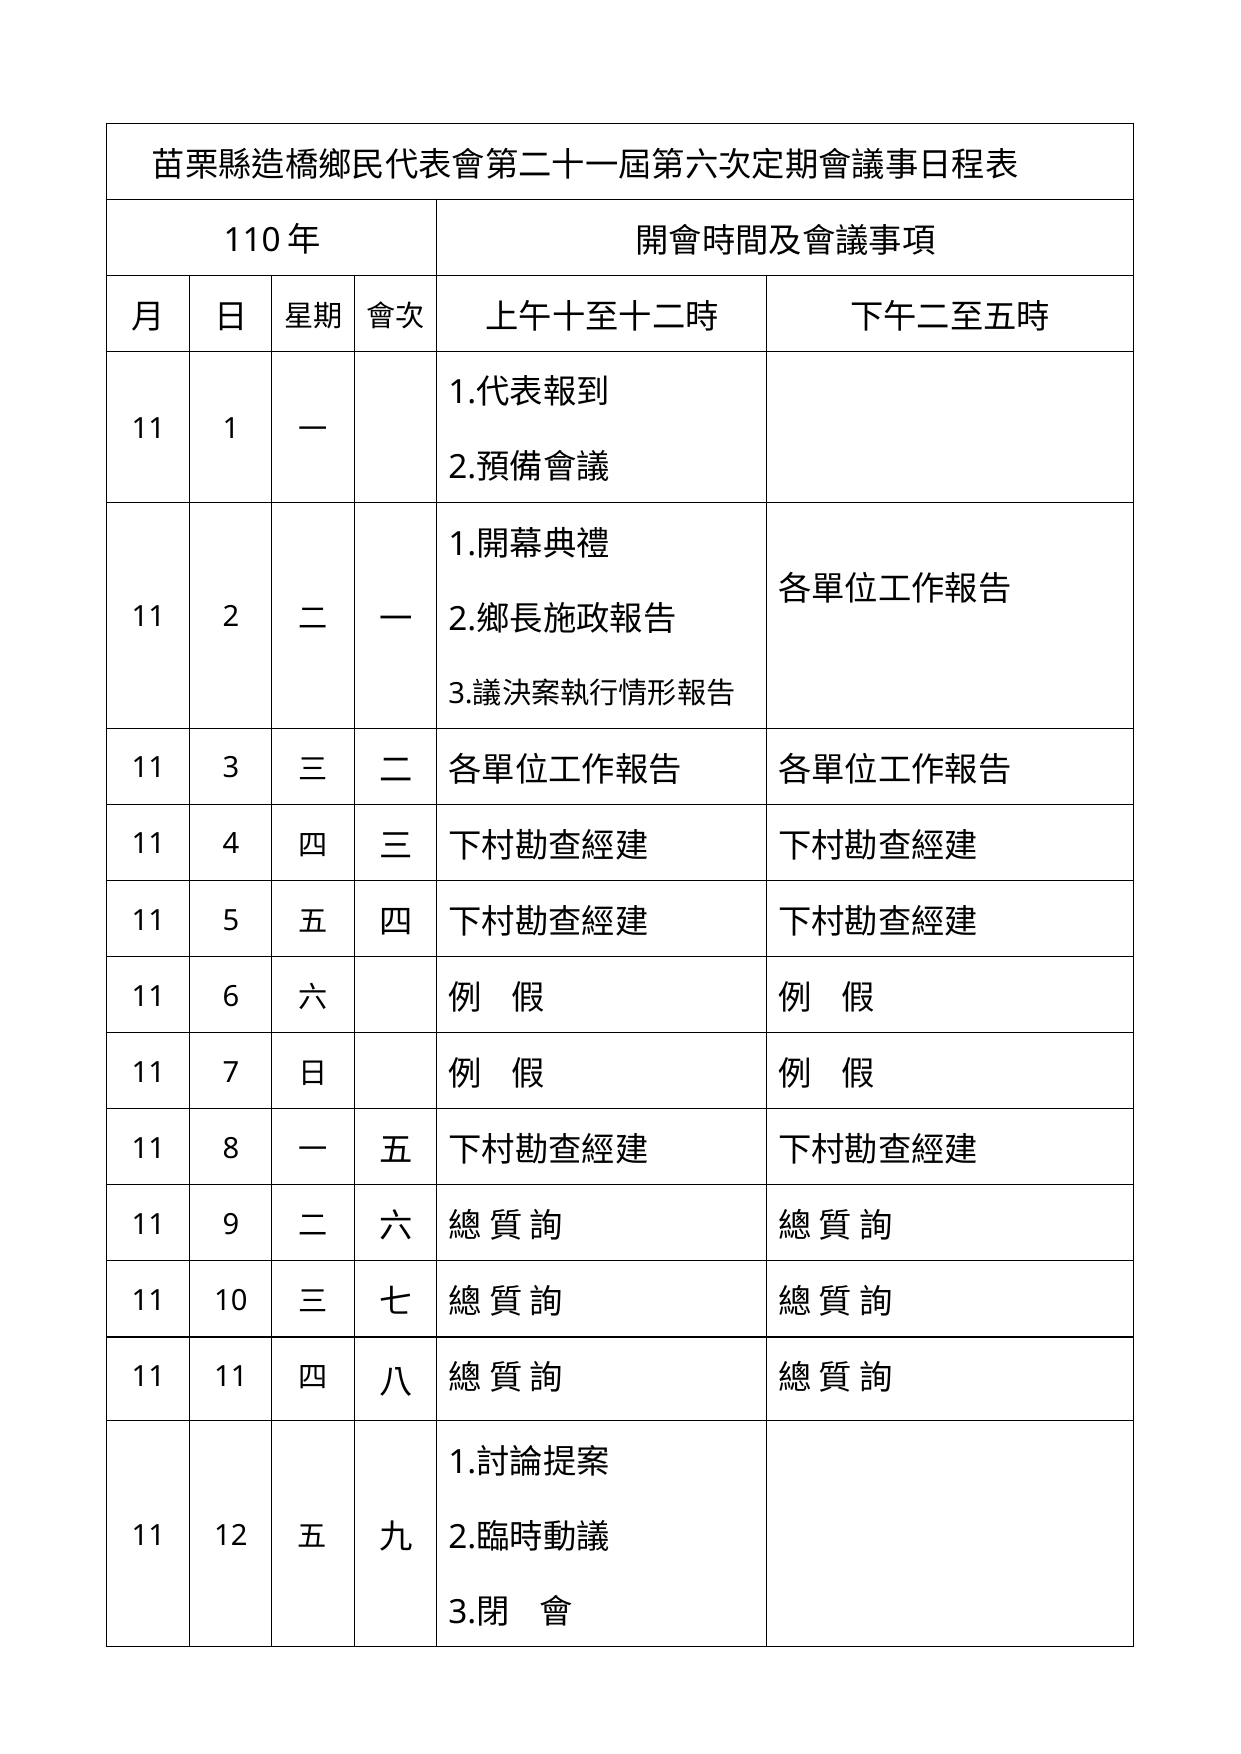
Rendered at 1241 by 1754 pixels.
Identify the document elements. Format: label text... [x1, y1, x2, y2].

table_cell 11 [107, 1338, 189, 1420]
table_cell 下村勘查經建 [437, 881, 766, 956]
table_cell 一 [272, 352, 354, 502]
table_cell 11 [107, 805, 189, 880]
table_cell 二 [355, 729, 436, 804]
table_cell 八 [355, 1338, 436, 1420]
table_cell [355, 352, 436, 502]
table_cell 各單位工作報告 [767, 729, 1133, 804]
table_cell 例 假 [767, 957, 1133, 1032]
table_cell 2 [190, 503, 271, 728]
table_cell 六 [355, 1185, 436, 1260]
table_cell 總 質 詢 [767, 1261, 1133, 1336]
table_cell 1 [190, 352, 271, 502]
table_cell 總 質 詢 [437, 1261, 766, 1336]
table_cell 總 質 詢 [437, 1338, 766, 1420]
table_cell 星期 [272, 276, 354, 351]
table_cell 三 [355, 805, 436, 880]
table_cell 例 假 [437, 957, 766, 1032]
table_cell 下村勘查經建 [437, 805, 766, 880]
table_header 苗栗縣造橋鄉民代表會第二十一屆第六次定期會議事日程表 [107, 124, 1133, 199]
table_cell 11 [107, 957, 189, 1032]
table_cell [355, 957, 436, 1032]
table_cell 11 [107, 729, 189, 804]
table_cell 七 [355, 1261, 436, 1336]
table_cell 11 [107, 503, 189, 728]
table_cell [767, 352, 1133, 502]
table_cell [767, 1421, 1133, 1646]
table_cell 九 [355, 1421, 436, 1646]
table_cell 9 [190, 1185, 271, 1260]
table_cell 總 質 詢 [767, 1338, 1133, 1420]
table_cell 11 [107, 881, 189, 956]
table_cell 四 [272, 805, 354, 880]
table_cell 會次 [355, 276, 436, 351]
table_cell 10 [190, 1261, 271, 1336]
table_cell 五 [272, 881, 354, 956]
table_cell 11 [107, 1033, 189, 1108]
table_cell 二 [272, 503, 354, 728]
table_cell 下村勘查經建 [767, 881, 1133, 956]
table_cell 下村勘查經建 [767, 805, 1133, 880]
table_cell 二 [272, 1185, 354, 1260]
table_cell 12 [190, 1421, 271, 1646]
table_cell 日 [272, 1033, 354, 1108]
table_cell 1.代表報到 2.預備會議 [437, 352, 766, 502]
table_cell 四 [355, 881, 436, 956]
table_cell 下午二至五時 [767, 276, 1133, 351]
table_cell 四 [272, 1338, 354, 1420]
table_cell 6 [190, 957, 271, 1032]
table_cell 三 [272, 1261, 354, 1336]
table_cell 例 假 [767, 1033, 1133, 1108]
table_cell 下村勘查經建 [437, 1109, 766, 1184]
table_cell 7 [190, 1033, 271, 1108]
table_cell 11 [190, 1338, 271, 1420]
table_cell 11 [107, 1109, 189, 1184]
table_cell 11 [107, 1261, 189, 1336]
table_cell 11 [107, 352, 189, 502]
table_cell 110年 [107, 200, 436, 275]
table_cell 日 [190, 276, 271, 351]
table_cell 11 [107, 1185, 189, 1260]
table_cell 下村勘查經建 [767, 1109, 1133, 1184]
table_cell 上午十至十二時 [437, 276, 766, 351]
table_cell 總 質 詢 [437, 1185, 766, 1260]
table_cell 開會時間及會議事項 [437, 200, 1133, 275]
table_cell 3 [190, 729, 271, 804]
table_cell 三 [272, 729, 354, 804]
table_cell 月 [107, 276, 189, 351]
table_cell 8 [190, 1109, 271, 1184]
table_cell 5 [190, 881, 271, 956]
table_cell 1.討論提案 2.臨時動議 3.閉 會 [437, 1421, 766, 1646]
table_cell 各單位工作報告 [437, 729, 766, 804]
table_cell 1.開幕典禮 2.鄉長施政報告 3.議決案執行情形報告 [437, 503, 766, 728]
table_cell 例 假 [437, 1033, 766, 1108]
table_cell 六 [272, 957, 354, 1032]
table_cell 各單位工作報告 [767, 503, 1133, 728]
table_cell 一 [355, 503, 436, 728]
table_cell 五 [355, 1109, 436, 1184]
table_cell 4 [190, 805, 271, 880]
table_cell 一 [272, 1109, 354, 1184]
table_cell [355, 1033, 436, 1108]
table_cell 總 質 詢 [767, 1185, 1133, 1260]
table_cell 11 [107, 1421, 189, 1646]
table_cell 五 [272, 1421, 354, 1646]
